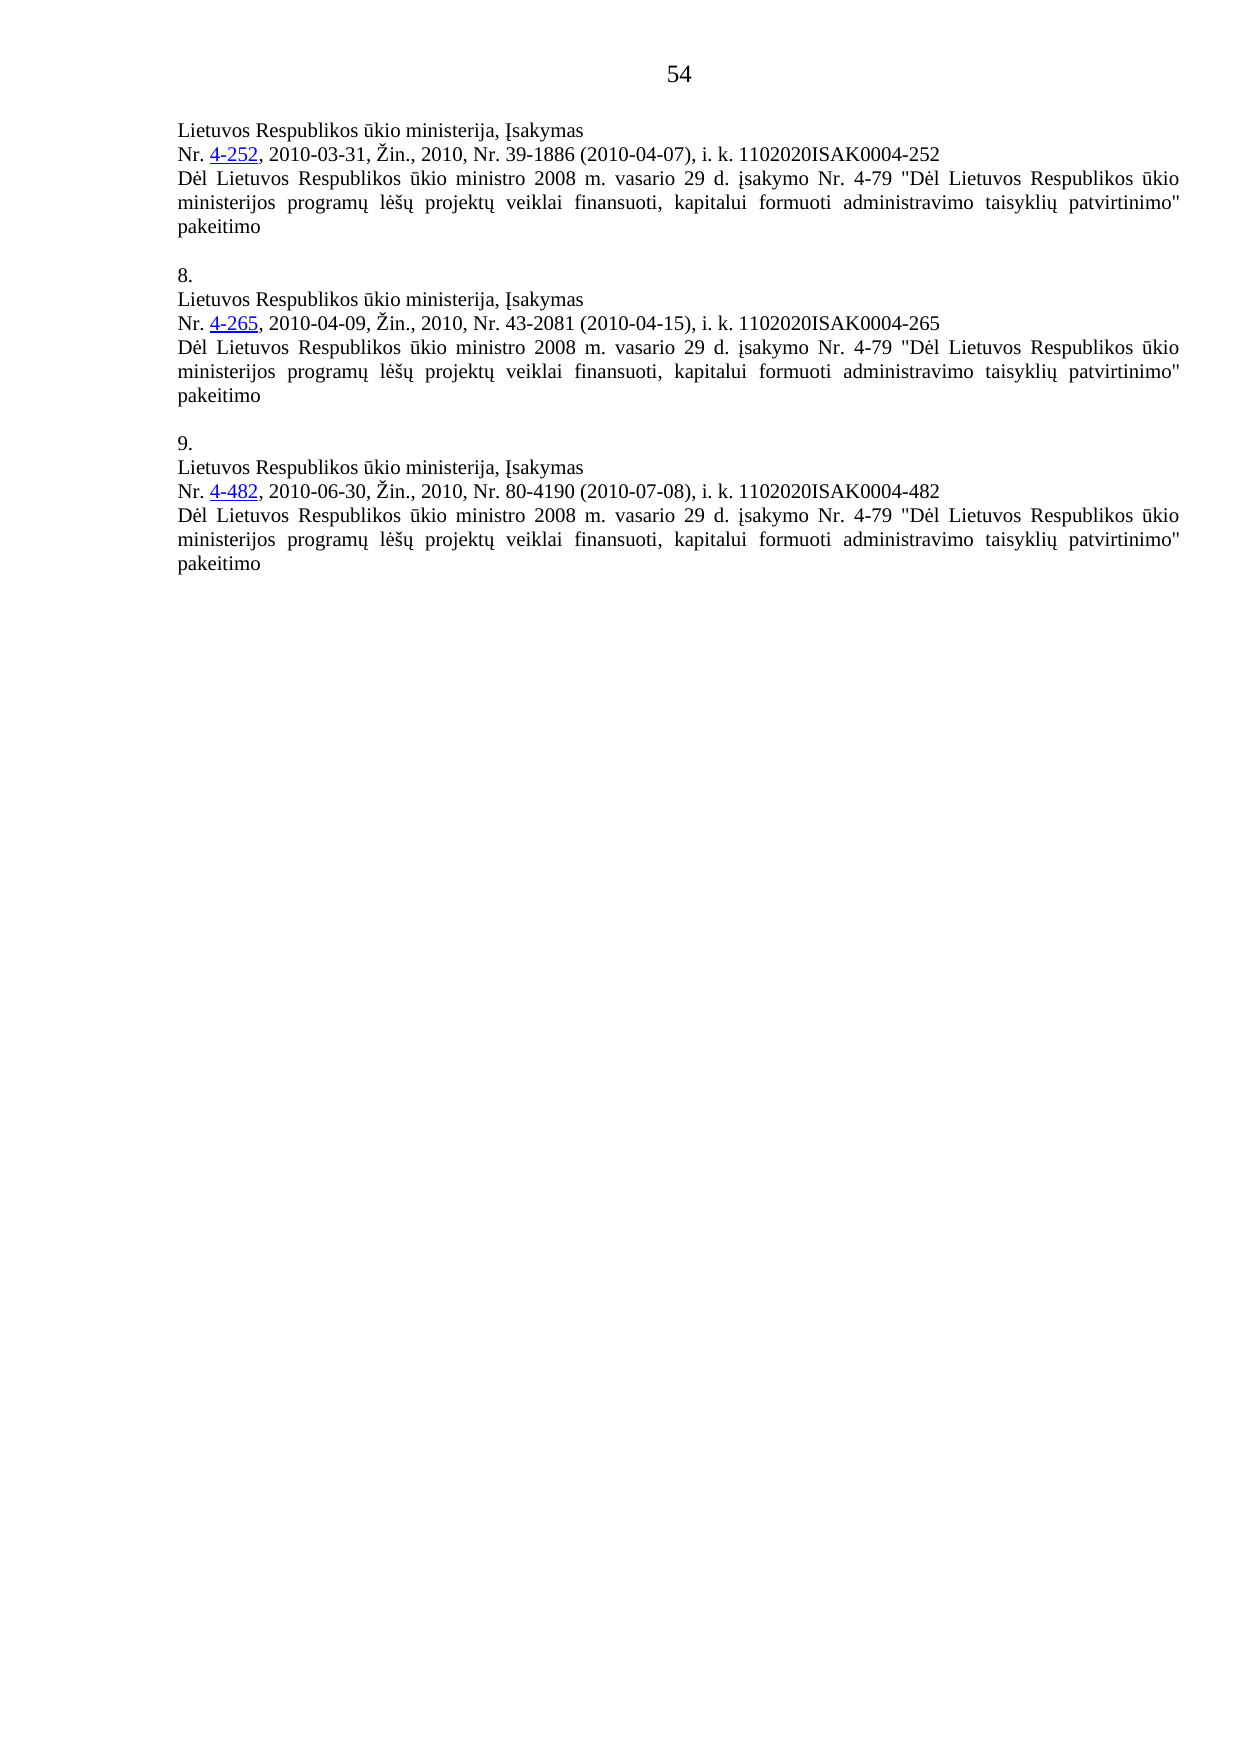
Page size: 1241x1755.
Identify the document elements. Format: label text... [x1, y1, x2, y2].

text 9. [177, 431, 1181, 455]
text Dėl Lietuvos Respublikos ūkio ministro 2008 m. vasario 29 d. įsakymo Nr. 4-79 "Dėl Lietuvos Respublikos ūkio ministerijos programų lėšų projektų veiklai finansuoti, kapitalui formuoti administravimo taisyklių patvirtinimo" pakeitimo [177, 335, 1181, 407]
text Nr. 4-252, 2010-03-31, Žin., 2010, Nr. 39-1886 (2010-04-07), i. k. 1102020ISAK0004-252 [177, 142, 1181, 166]
text Lietuvos Respublikos ūkio ministerija, Įsakymas [177, 118, 1181, 142]
text Dėl Lietuvos Respublikos ūkio ministro 2008 m. vasario 29 d. įsakymo Nr. 4-79 "Dėl Lietuvos Respublikos ūkio ministerijos programų lėšų projektų veiklai finansuoti, kapitalui formuoti administravimo taisyklių patvirtinimo" pakeitimo [177, 503, 1181, 575]
text 8. [177, 262, 1181, 287]
text Lietuvos Respublikos ūkio ministerija, Įsakymas [177, 455, 1181, 479]
text Dėl Lietuvos Respublikos ūkio ministro 2008 m. vasario 29 d. įsakymo Nr. 4-79 "Dėl Lietuvos Respublikos ūkio ministerijos programų lėšų projektų veiklai finansuoti, kapitalui formuoti administravimo taisyklių patvirtinimo" pakeitimo [177, 166, 1181, 238]
text Nr. 4-265, 2010-04-09, Žin., 2010, Nr. 43-2081 (2010-04-15), i. k. 1102020ISAK0004-265 [177, 311, 1181, 335]
text Nr. 4-482, 2010-06-30, Žin., 2010, Nr. 80-4190 (2010-07-08), i. k. 1102020ISAK0004-482 [177, 479, 1181, 503]
text Lietuvos Respublikos ūkio ministerija, Įsakymas [177, 287, 1181, 311]
